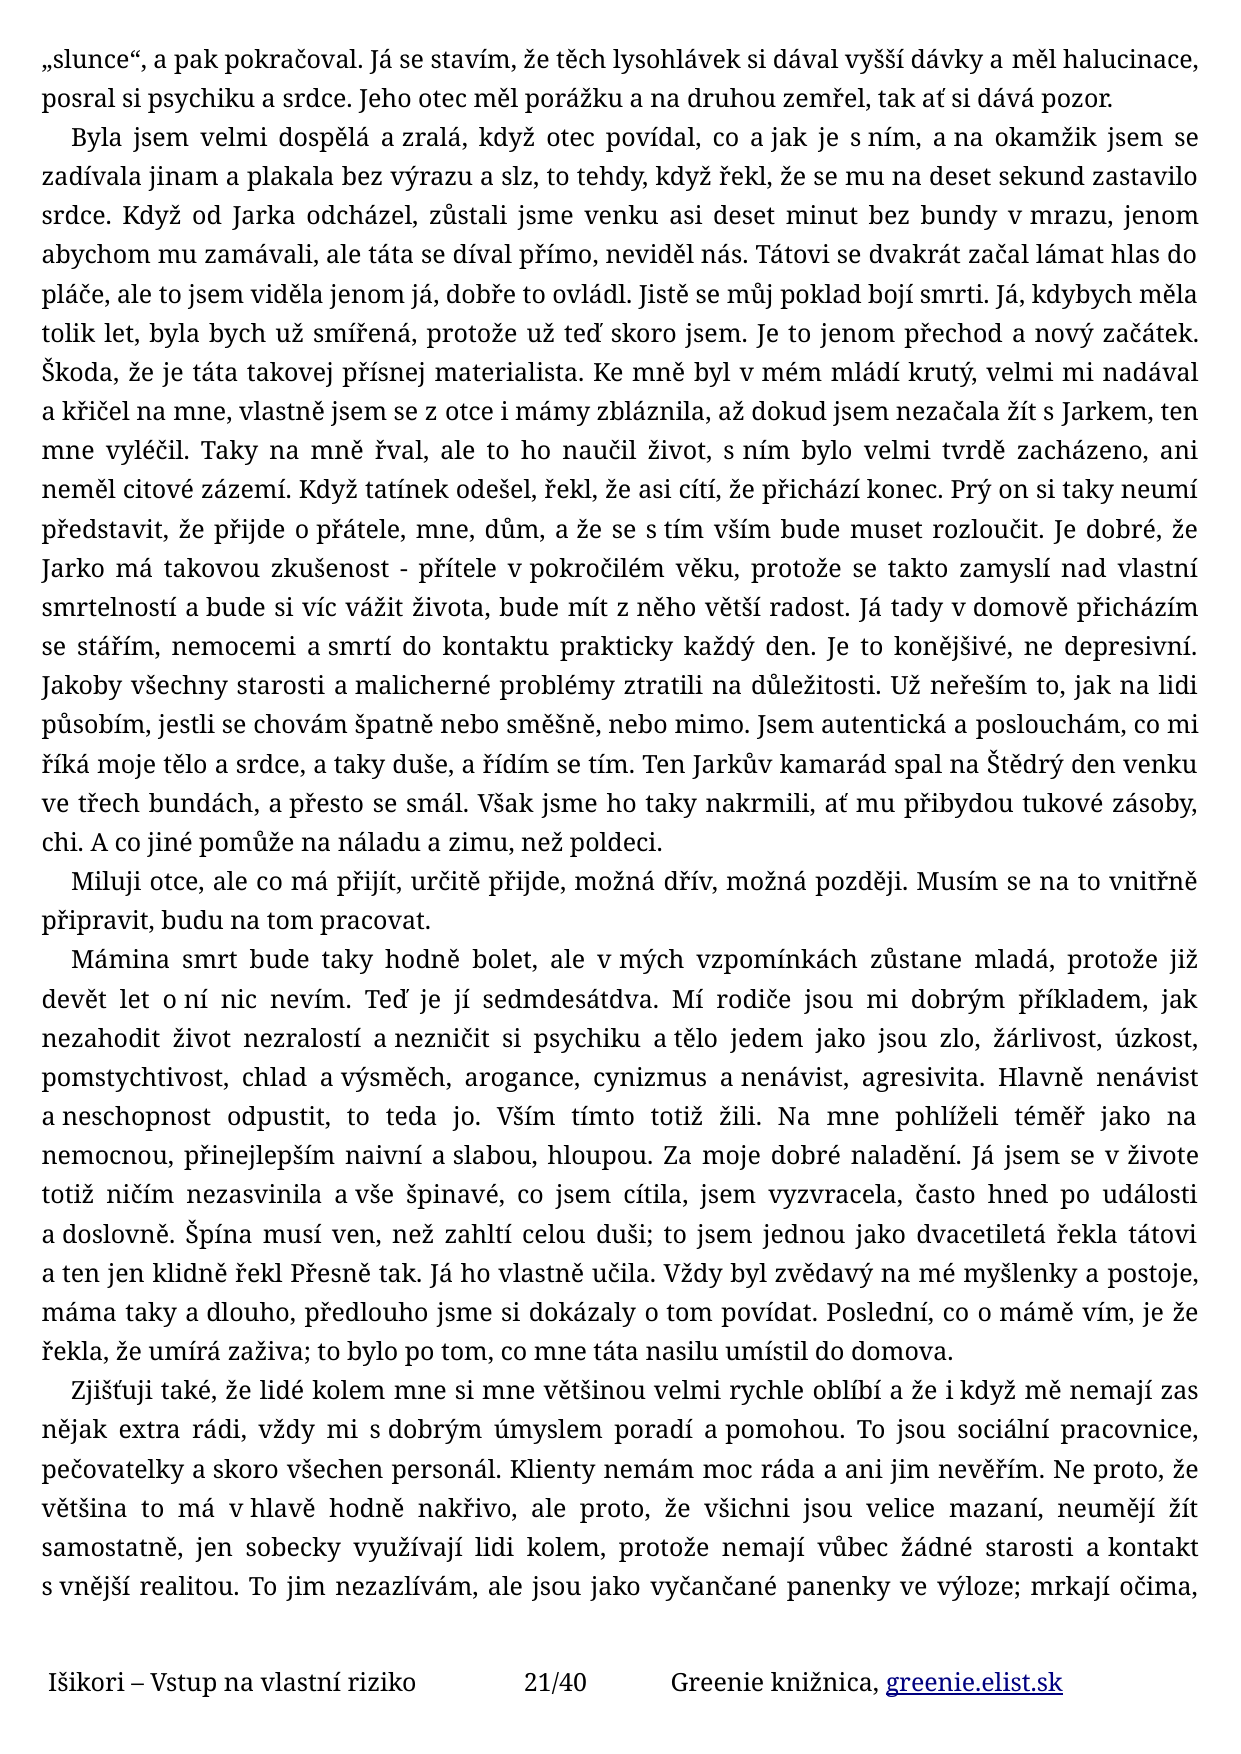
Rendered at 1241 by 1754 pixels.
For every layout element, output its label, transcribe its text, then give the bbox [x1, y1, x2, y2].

text „slunce“, a pak pokračoval. Já se stavím, že těch lysohlávek si dával vyšší dávky a měl halucinace, posral si psychiku a srdce. Jeho otec měl porážku a na druhou zemřel, tak ať si dává pozor. [41, 41, 1199, 114]
text Byla jsem velmi dospělá a zralá, když otec povídal, co a jak je s ním, a na okamžik jsem se zadívala jinam a plakala bez výrazu a slz, to tehdy, když řekl, že se mu na deset sekund zastavilo srdce. Když od Jarka odcházel, zůstali jsme venku asi deset minut bez bundy v mrazu, jenom abychom mu zamávali, ale táta se díval přímo, neviděl nás. Tátovi se dvakrát začal lámat hlas do pláče, ale to jsem viděla jenom já, dobře to ovládl. Jistě se můj poklad bojí smrti. Já, kdybych měla tolik let, byla bych už smířená, protože už teď skoro jsem. Je to jenom přechod a nový začátek. Škoda, že je táta takovej přísnej materialista. Ke mně byl v mém mládí krutý, velmi mi nadával a křičel na mne, vlastně jsem se z otce i mámy zbláznila, až dokud jsem nezačala žít s Jarkem, ten mne vyléčil. Taky na mně řval, ale to ho naučil život, s ním bylo velmi tvrdě zacházeno, ani neměl citové zázemí. Když tatínek odešel, řekl, že asi cítí, že přichází konec. Prý on si taky neumí představit, že přijde o přátele, mne, dům, a že se s tím vším bude muset rozloučit. Je dobré, že Jarko má takovou zkušenost - přítele v pokročilém věku, protože se takto zamyslí nad vlastní smrtelností a bude si víc vážit života, bude mít z něho větší radost. Já tady v domově přicházím se stářím, nemocemi a smrtí do kontaktu prakticky každý den. Je to konějšivé, ne depresivní. Jakoby všechny starosti a malicherné problémy ztratili na důležitosti. Už neřeším to, jak na lidi působím, jestli se chovám špatně nebo směšně, nebo mimo. Jsem autentická a poslouchám, co mi říká moje tělo a srdce, a taky duše, a řídím se tím. Ten Jarkův kamarád spal na Štědrý den venku ve třech bundách, a přesto se smál. Však jsme ho taky nakrmili, ať mu přibydou tukové zásoby, chi. A co jiné pomůže na náladu a zimu, než poldeci. [41, 120, 1199, 859]
text Miluji otce, ale co má přijít, určitě přijde, možná dřív, možná později. Musím se na to vnitřně připravit, budu na tom pracovat. [41, 864, 1199, 937]
text Zjišťuji také, že lidé kolem mne si mne většinou velmi rychle oblíbí a že i když mě nemají zas nějak extra rádi, vždy mi s dobrým úmyslem poradí a pomohou. To jsou sociální pracovnice, pečovatelky a skoro všechen personál. Klienty nemám moc ráda a ani jim nevěřím. Ne proto, že většina to má v hlavě hodně nakřivo, ale proto, že všichni jsou velice mazaní, neumějí žít samostatně, jen sobecky využívají lidi kolem, protože nemají vůbec žádné starosti a kontakt s vnější realitou. To jim nezazlívám, ale jsou jako vyčančané panenky ve výloze; mrkají očima, [41, 1373, 1199, 1603]
text Mámina smrt bude taky hodně bolet, ale v mých vzpomínkách zůstane mladá, protože již devět let o ní nic nevím. Teď je jí sedmdesátdva. Mí rodiče jsou mi dobrým příkladem, jak nezahodit život nezralostí a nezničit si psychiku a tělo jedem jako jsou zlo, žárlivost, úzkost, pomstychtivost, chlad a výsměch, arogance, cynizmus a nenávist, agresivita. Hlavně nenávist a neschopnost odpustit, to teda jo. Vším tímto totiž žili. Na mne pohlíželi téměř jako na nemocnou, přinejlepším naivní a slabou, hloupou. Za moje dobré naladění. Já jsem se v živote totiž ničím nezasvinila a vše špinavé, co jsem cítila, jsem vyzvracela, často hned po události a doslovně. Špína musí ven, než zahltí celou duši; to jsem jednou jako dvacetiletá řekla tátovi a ten jen klidně řekl Přesně tak. Já ho vlastně učila. Vždy byl zvědavý na mé myšlenky a postoje, máma taky a dlouho, předlouho jsme si dokázaly o tom povídat. Poslední, co o mámě vím, je že řekla, že umírá zaživa; to bylo po tom, co mne táta nasilu umístil do domova. [41, 942, 1199, 1368]
